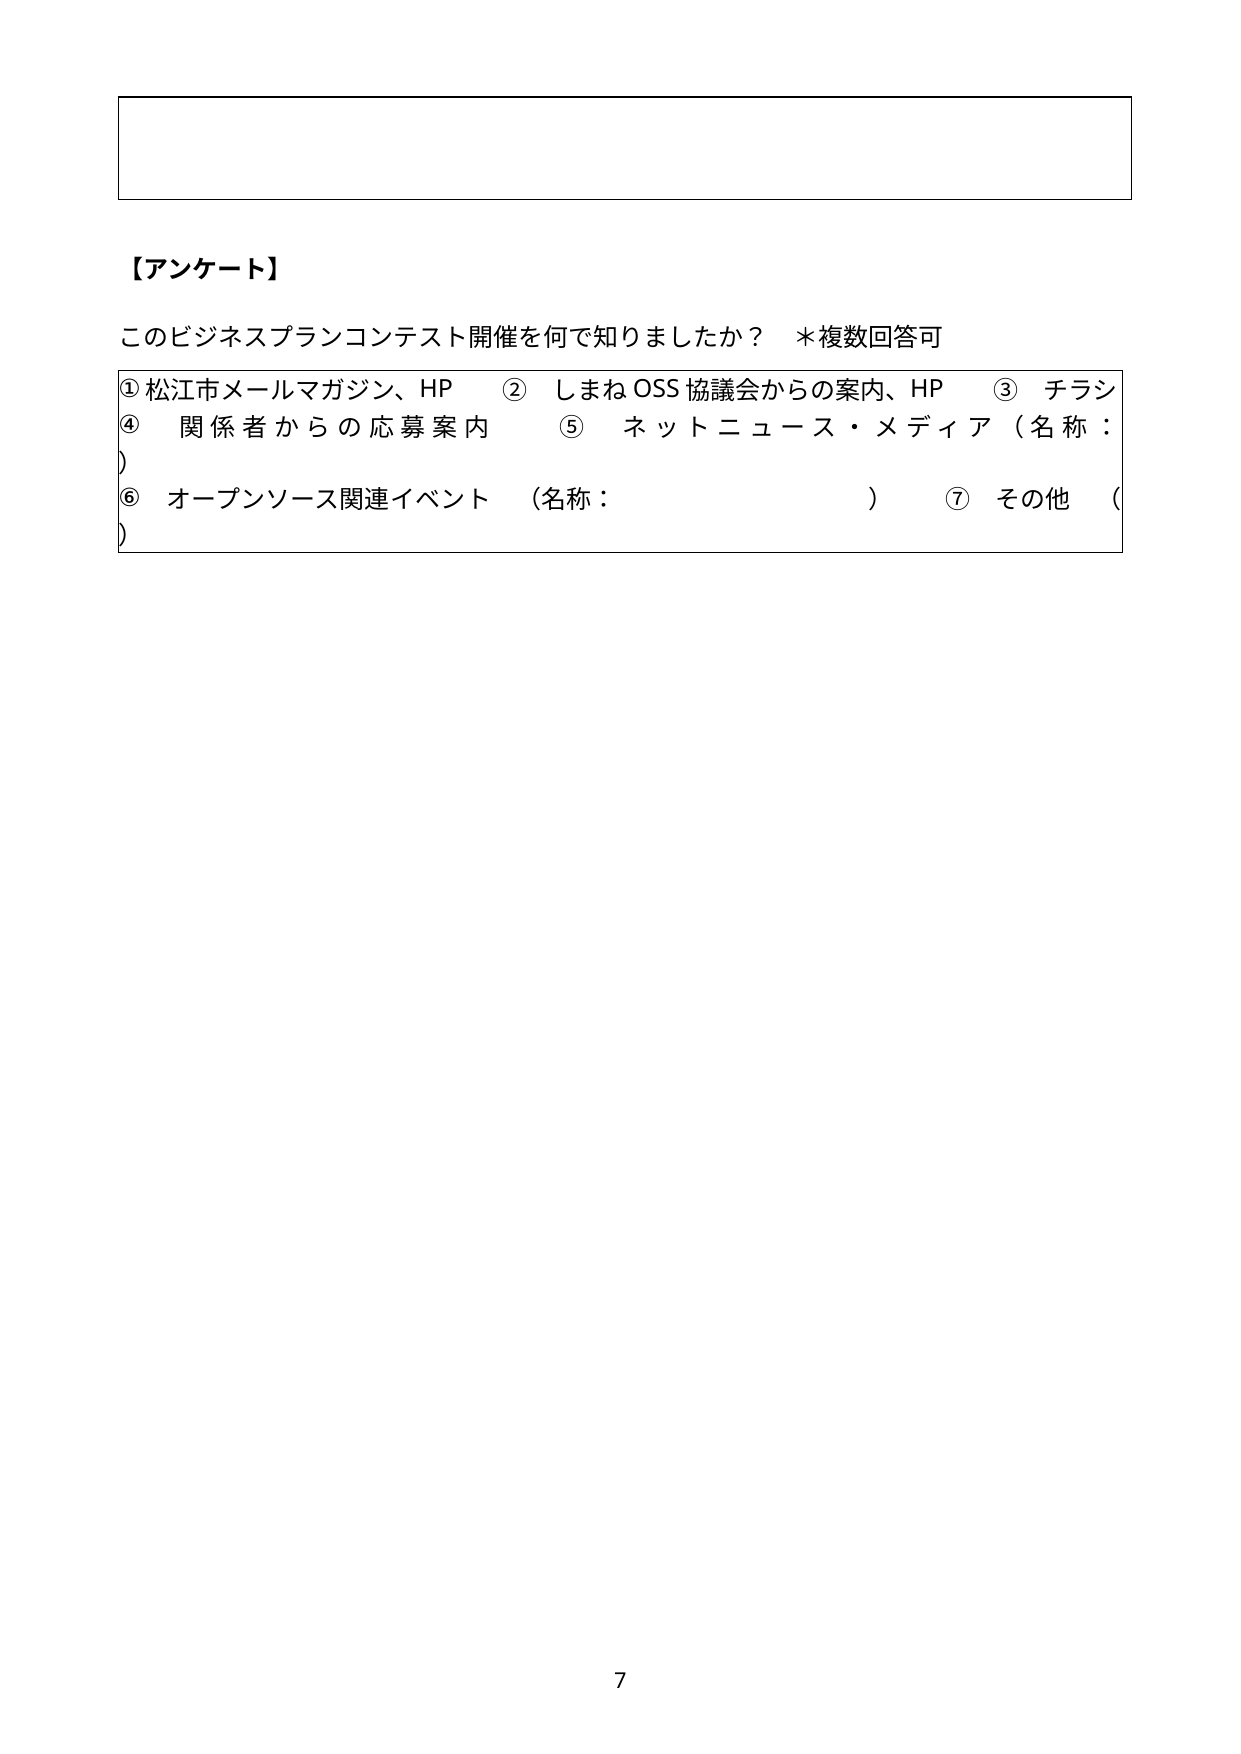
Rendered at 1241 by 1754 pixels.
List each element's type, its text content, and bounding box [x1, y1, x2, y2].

text 【アンケート】 [118, 233, 1122, 301]
text このビジネスプランコンテスト開催を何で知りましたか？ ＊複数回答可 [118, 301, 1122, 370]
table_header [119, 98, 1131, 199]
table_header ①松江市メールマガジン、HP ② しまねOSS協議会からの案内、HP ③ チラシ ④ 関係者からの応募案内 ⑤ ネットニュース・メディア（名称： ） ⑥ オープンソース関連イベント （名称： ） ⑦ その他 （ ） [119, 371, 1122, 552]
